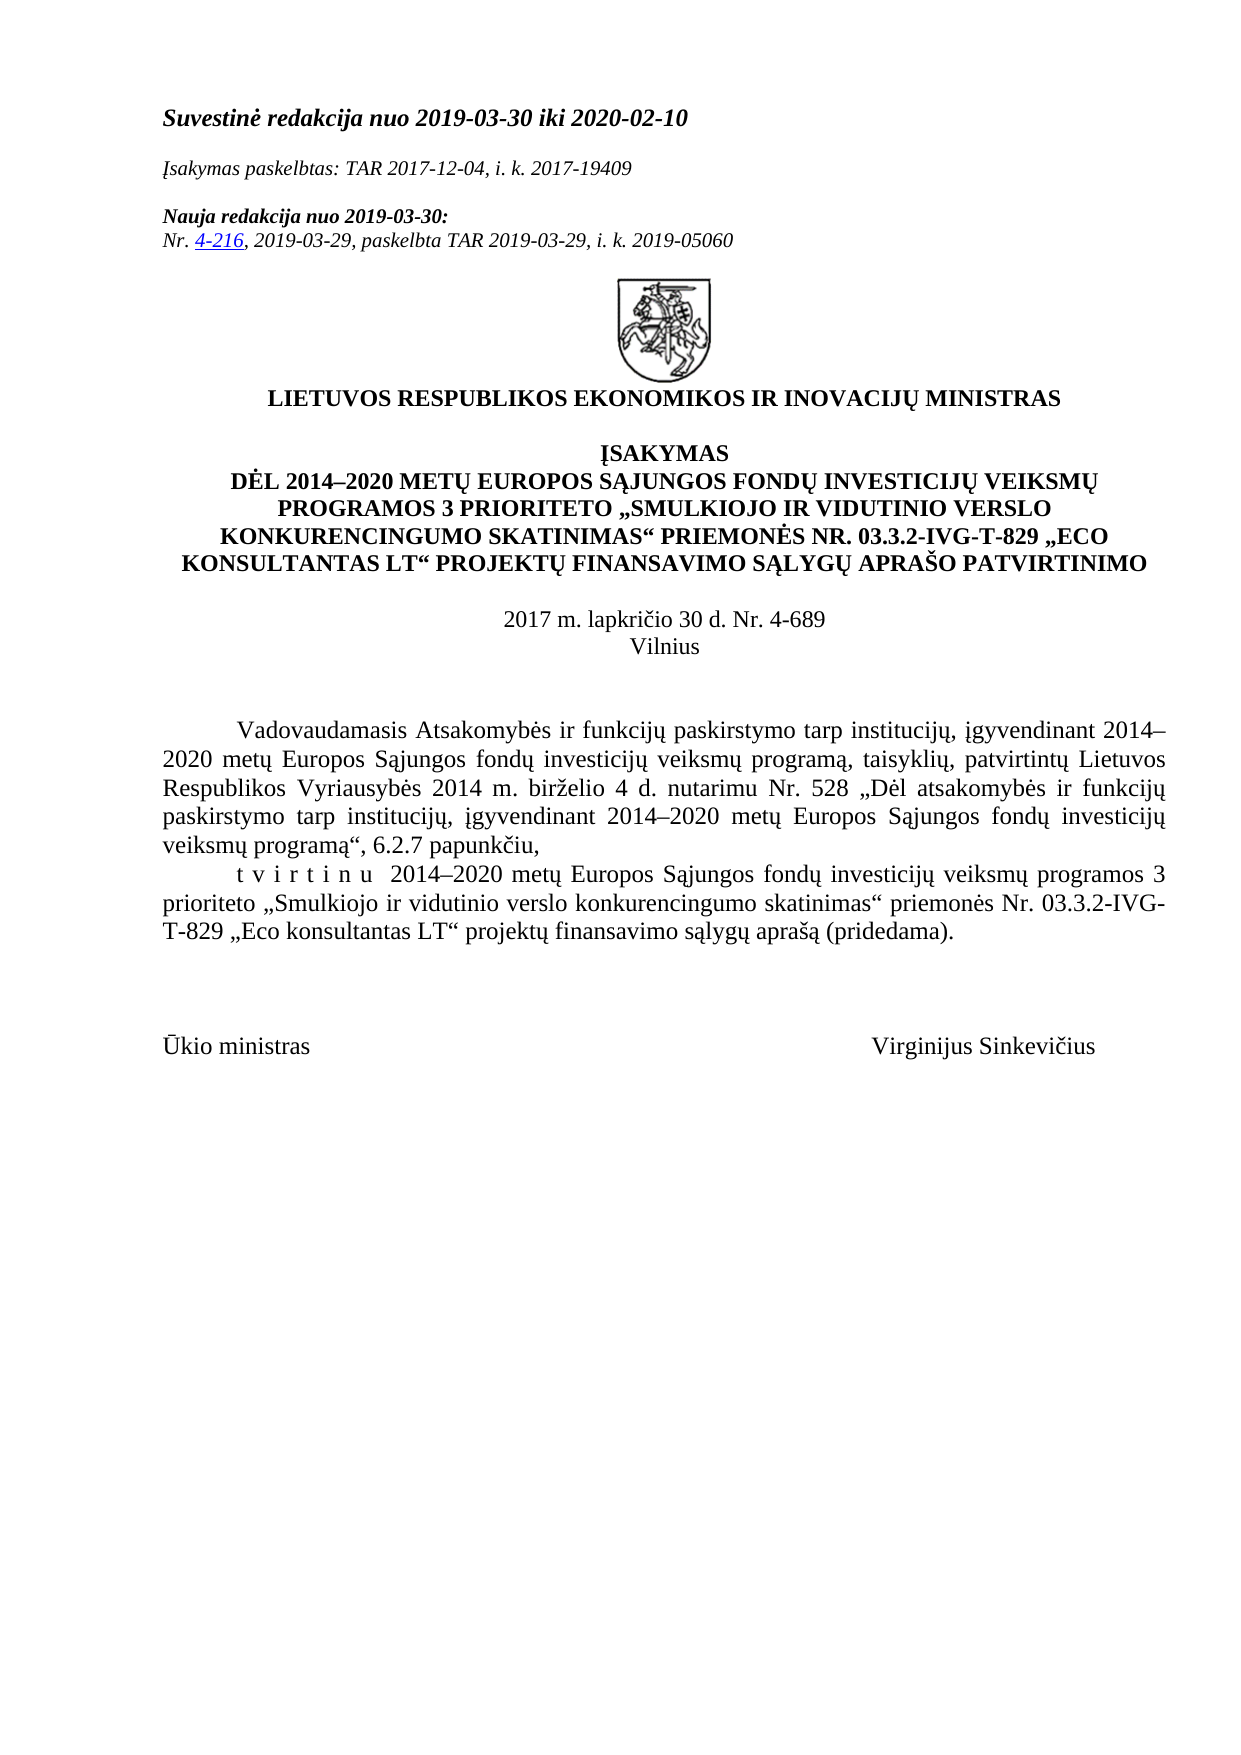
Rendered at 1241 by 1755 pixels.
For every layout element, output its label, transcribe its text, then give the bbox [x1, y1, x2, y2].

text Vilnius [162, 632, 1167, 660]
text ĮSAKYMAS [162, 439, 1167, 467]
text Nauja redakcija nuo 2019-03-30: [162, 204, 1167, 228]
text Ūkio ministras Virginijus Sinkevičius [162, 1031, 1167, 1060]
text Vadovaudamasis Atsakomybės ir funkcijų paskirstymo tarp institucijų, įgyvendinant 2014–2020 metų Europos Sąjungos fondų investicijų veiksmų programą, taisyklių, patvirtintų Lietuvos Respublikos Vyriausybės 2014 m. birželio 4 d. nutarimu Nr. 528 „Dėl atsakomybės ir funkcijų paskirstymo tarp institucijų, įgyvendinant 2014–2020 metų Europos Sąjungos fondų investicijų veiksmų programą“, 6.2.7 papunkčiu, [162, 715, 1167, 859]
text 2017 m. lapkričio 30 d. Nr. 4-689 [162, 605, 1167, 632]
text Suvestinė redakcija nuo 2019-03-30 iki 2020-02-10 [162, 103, 1167, 132]
text DĖL 2014–2020 METŲ EUROPOS SĄJUNGOS FONDŲ INVESTICIJŲ VEIKSMŲ PROGRAMOS 3 PRIORITETO „SMULKIOJO IR VIDUTINIO VERSLO KONKURENCINGUMO SKATINIMAS“ PRIEMONĖS NR. 03.3.2-IVG-T-829 „ECO KONSULTANTAS LT“ PROJEKTŲ FINANSAVIMO SĄLYGŲ APRAŠO PATVIRTINIMO [162, 467, 1167, 577]
text LIETUVOS RESPUBLIKOS EKONOMIKOS IR INOVACIJŲ MINISTRAS [162, 384, 1167, 411]
text t v i r t i n u 2014–2020 metų Europos Sąjungos fondų investicijų veiksmų programos 3 prioriteto „Smulkiojo ir vidutinio verslo konkurencingumo skatinimas“ priemonės Nr. 03.3.2-IVG-T-829 „Eco konsultantas LT“ projektų finansavimo sąlygų aprašą (pridedama). [162, 859, 1167, 945]
text Įsakymas paskelbtas: TAR 2017-12-04, i. k. 2017-19409 [162, 156, 1167, 180]
text Nr. 4-216, 2019-03-29, paskelbta TAR 2019-03-29, i. k. 2019-05060 [162, 228, 1167, 252]
